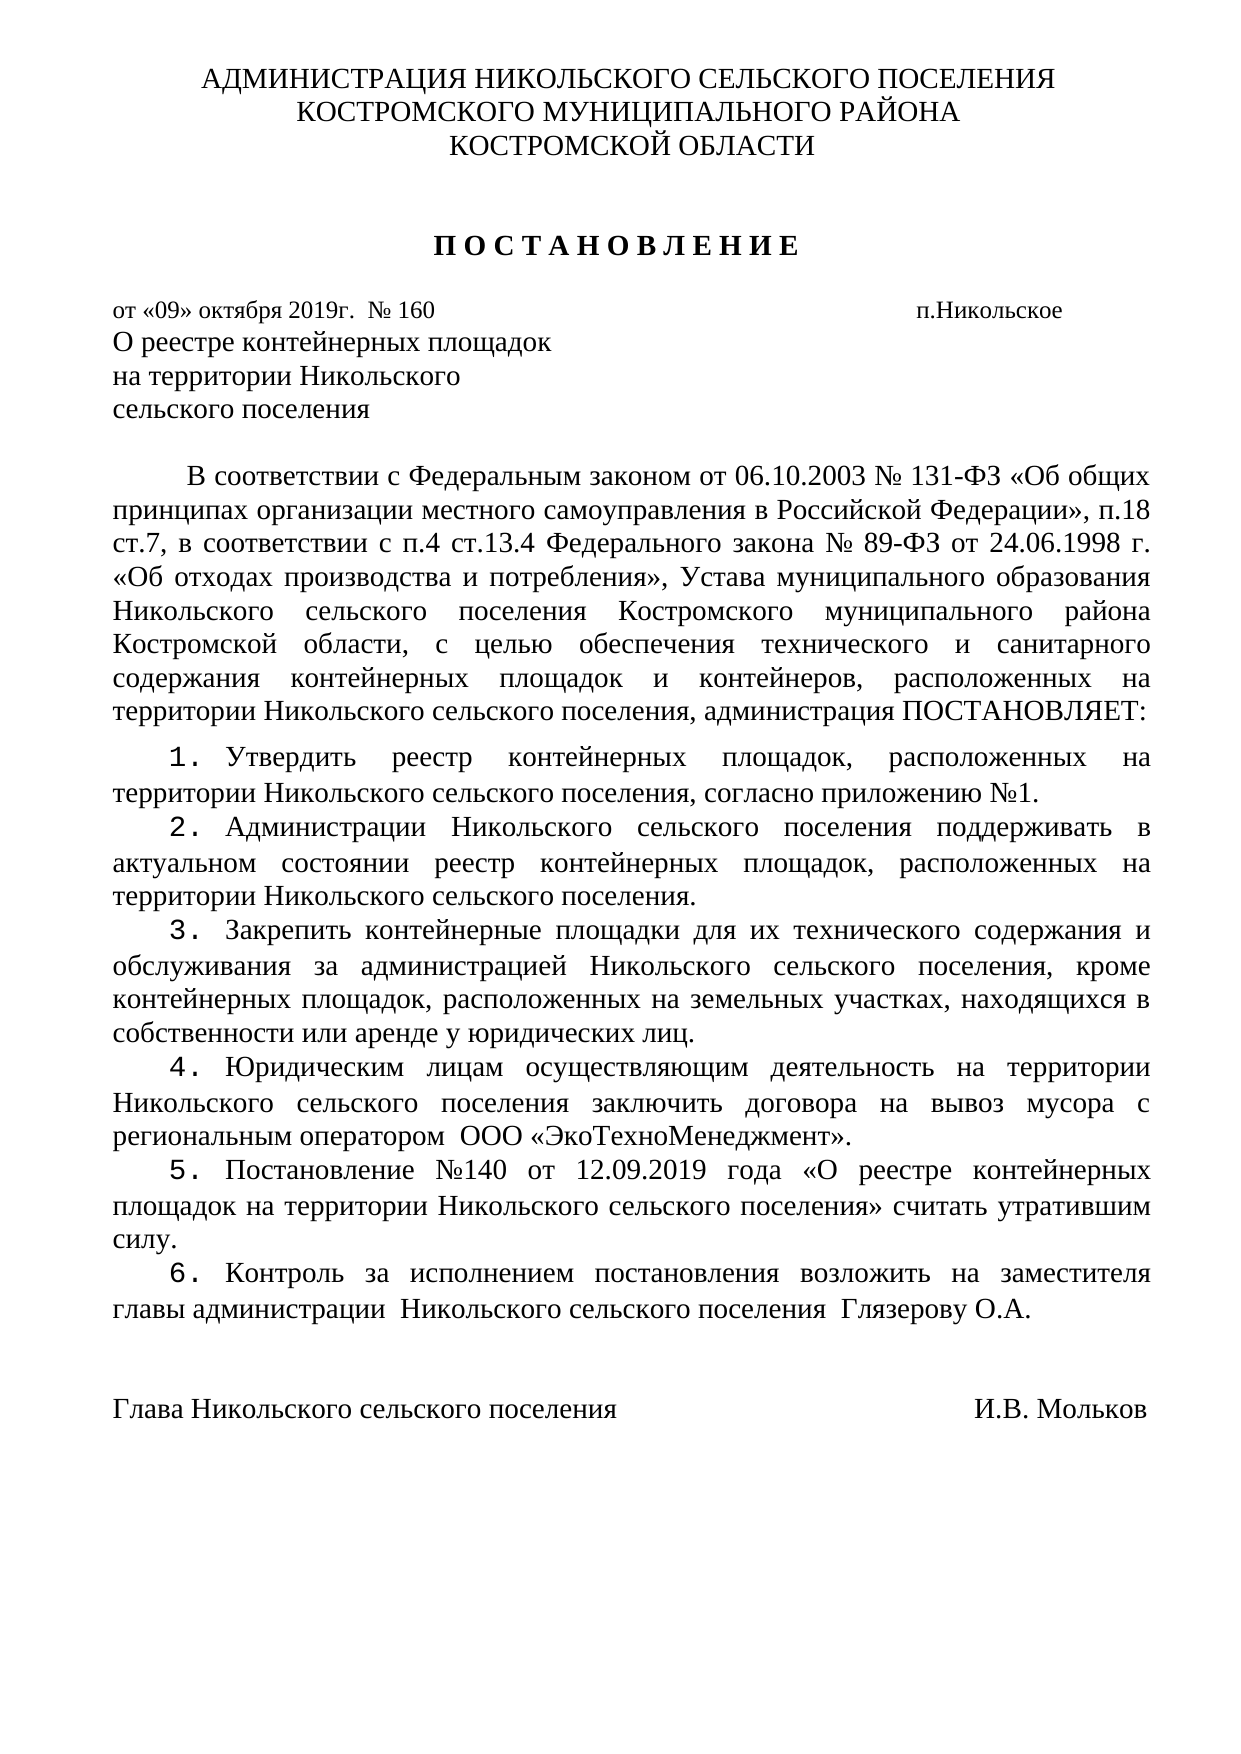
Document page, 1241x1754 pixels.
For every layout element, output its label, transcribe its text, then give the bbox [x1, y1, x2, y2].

list Администрации Никольского сельского поселения поддерживать в актуальном состоянии реестр контейнерных площадок, расположенных на территории Никольского сельского поселения. [112, 809, 1152, 912]
list Утвердить реестр контейнерных площадок, расположенных на территории Никольского сельского поселения, согласно приложению №1. [112, 739, 1152, 809]
text от «09» октября 2019г. № 160 п.Никольское [112, 296, 1152, 324]
title на территории Никольского [112, 358, 1152, 391]
list Закрепить контейнерные площадки для их технического содержания и обслуживания за администрацией Никольского сельского поселения, кроме контейнерных площадок, расположенных на земельных участках, находящихся в собственности или аренде у юридических лиц. [112, 912, 1152, 1049]
text КОСТРОМСКОЙ ОБЛАСТИ [112, 128, 1152, 161]
text П О С Т А Н О В Л Е Н И Е [112, 228, 1152, 262]
title сельского поселения [112, 391, 1152, 425]
text Глава Никольского сельского поселения И.В. Мольков [112, 1392, 1152, 1425]
title О реестре контейнерных площадок [112, 324, 1152, 358]
text КОСТРОМСКОГО МУНИЦИПАЛЬНОГО РАЙОНА [112, 94, 1152, 128]
list Контроль за исполнением постановления возложить на заместителя главы администрации Никольского сельского поселения Глязерову О.А. [112, 1255, 1152, 1324]
text АДМИНИСТРАЦИЯ НИКОЛЬСКОГО СЕЛЬСКОГО ПОСЕЛЕНИЯ [112, 61, 1152, 94]
list Постановление №140 от 12.09.2019 года «О реестре контейнерных площадок на территории Никольского сельского поселения» считать утратившим силу. [112, 1152, 1152, 1255]
list Юридическим лицам осуществляющим деятельность на территории Никольского сельского поселения заключить договора на вывоз мусора с региональным оператором ООО «ЭкоТехноМенеджмент». [112, 1049, 1152, 1152]
text В соответствии с Федеральным законом от 06.10.2003 № 131-ФЗ «Об общих принципах организации местного самоуправления в Российской Федерации», п.18 ст.7, в соответствии с п.4 ст.13.4 Федерального закона № 89-ФЗ от 24.06.1998 г. «Об отходах производства и потребления», Устава муниципального образования Никольского сельского поселения Костромского муниципального района Костромской области, с целью обеспечения технического и санитарного содержания контейнерных площадок и контейнеров, расположенных на территории Никольского сельского поселения, администрация ПОСТАНОВЛЯЕТ: [112, 458, 1152, 727]
